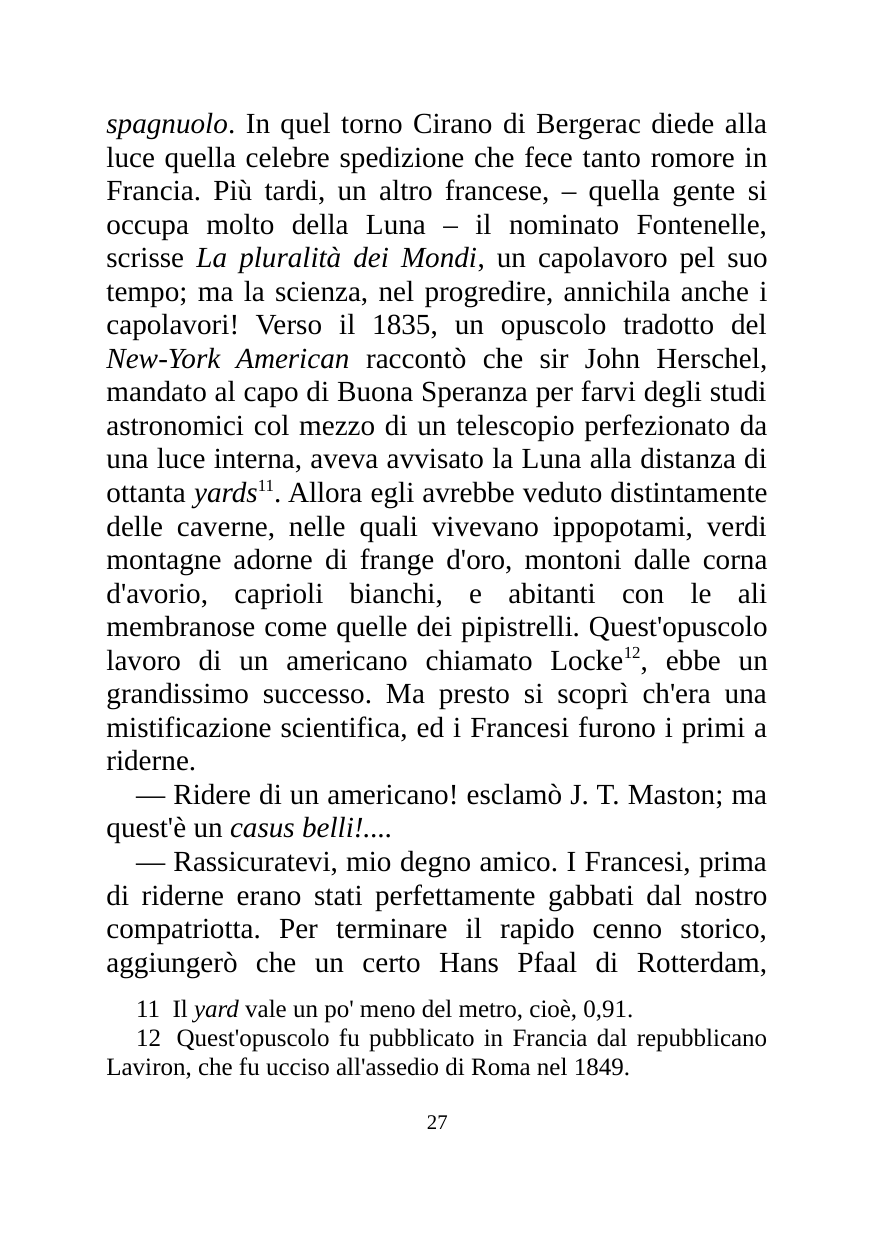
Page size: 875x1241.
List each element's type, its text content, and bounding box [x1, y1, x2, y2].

text — Rassicuratevi, mio degno amico. I Francesi, prima di riderne erano stati perfettamente gabbati dal nostro compatriotta. Per terminare il rapido cenno storico, aggiungerò che un certo Hans Pfaal di Rotterdam, [106, 844, 768, 978]
text Il yard vale un po' meno del metro, cioè, 0,91. [106, 994, 768, 1023]
text — Ridere di un americano! esclamò J. T. Maston; ma quest'è un casus belli!.... [106, 777, 768, 844]
text Quest'opuscolo fu pubblicato in Francia dal repubblicano Laviron, che fu ucciso all'assedio di Roma nel 1849. [106, 1023, 768, 1080]
text spagnuolo. In quel torno Cirano di Bergerac diede alla luce quella celebre spedizione che fece tanto romore in Francia. Più tardi, un altro francese, – quella gente si occupa molto della Luna – il nominato Fontenelle, scrisse La pluralità dei Mondi, un capolavoro pel suo tempo; ma la scienza, nel progredire, annichila anche i capolavori! Verso il 1835, un opuscolo tradotto del New-York American raccontò che sir John Herschel, mandato al capo di Buona Speranza per farvi degli studi astronomici col mezzo di un telescopio perfezionato da una luce interna, aveva avvisato la Luna alla distanza di ottanta yards. Allora egli avrebbe veduto distintamente delle caverne, nelle quali vivevano ippopotami, verdi montagne adorne di frange d'oro, montoni dalle corna d'avorio, caprioli bianchi, e abitanti con le ali membranose come quelle dei pipistrelli. Quest'opuscolo lavoro di un americano chiamato Locke, ebbe un grandissimo successo. Ma presto si scoprì ch'era una mistificazione scientifica, ed i Francesi furono i primi a riderne. [106, 106, 768, 777]
